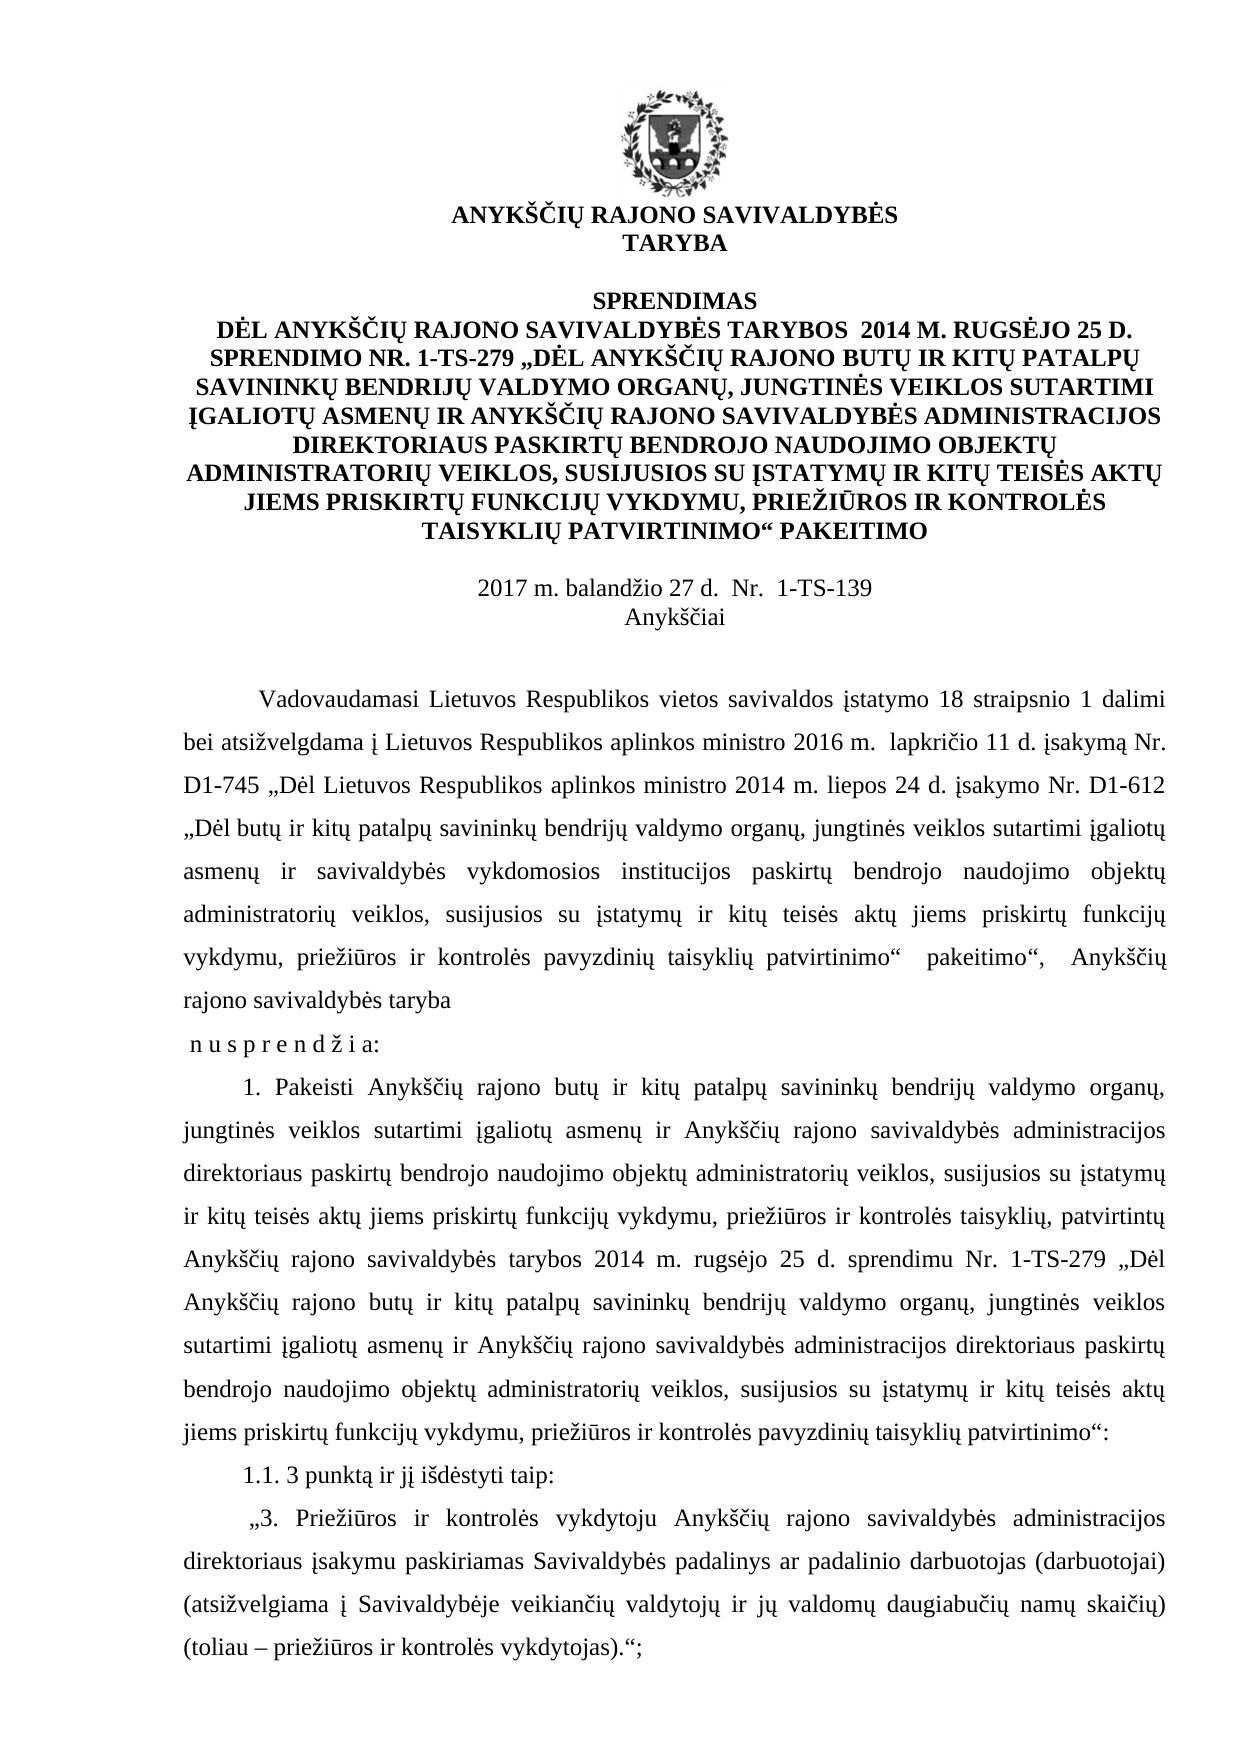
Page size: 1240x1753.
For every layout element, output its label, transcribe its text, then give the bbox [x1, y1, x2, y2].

text n u s p r e n d ž i a: [183, 1029, 1167, 1057]
text SPRENDIMAS [183, 286, 1167, 315]
text TARYBA [183, 228, 1167, 257]
text „3. Priežiūros ir kontrolės vykdytoju Anykščių rajono savivaldybės administracijos direktoriaus įsakymu paskiriamas Savivaldybės padalinys ar padalinio darbuotojas (darbuotojai) (atsižvelgiama į Savivaldybėje veikiančių valdytojų ir jų valdomų daugiabučių namų skaičių) (toliau – priežiūros ir kontrolės vykdytojas).“; [183, 1503, 1167, 1661]
text 2017 m. balandžio 27 d. Nr. 1-TS-139 [183, 573, 1167, 602]
text 1. Pakeisti Anykščių rajono butų ir kitų patalpų savininkų bendrijų valdymo organų, jungtinės veiklos sutartimi įgaliotų asmenų ir Anykščių rajono savivaldybės administracijos direktoriaus paskirtų bendrojo naudojimo objektų administratorių veiklos, susijusios su įstatymų ir kitų teisės aktų jiems priskirtų funkcijų vykdymu, priežiūros ir kontrolės taisyklių, patvirtintų Anykščių rajono savivaldybės tarybos 2014 m. rugsėjo 25 d. sprendimu Nr. 1-TS-279 „Dėl Anykščių rajono butų ir kitų patalpų savininkų bendrijų valdymo organų, jungtinės veiklos sutartimi įgaliotų asmenų ir Anykščių rajono savivaldybės administracijos direktoriaus paskirtų bendrojo naudojimo objektų administratorių veiklos, susijusios su įstatymų ir kitų teisės aktų jiems priskirtų funkcijų vykdymu, priežiūros ir kontrolės pavyzdinių taisyklių patvirtinimo“: [183, 1072, 1167, 1446]
text Anykščiai [183, 602, 1167, 631]
text Vadovaudamasi Lietuvos Respublikos vietos savivaldos įstatymo 18 straipsnio 1 dalimi bei atsižvelgdama į Lietuvos Respublikos aplinkos ministro 2016 m. lapkričio 11 d. įsakymą Nr. D1-745 „Dėl Lietuvos Respublikos aplinkos ministro 2014 m. liepos 24 d. įsakymo Nr. D1-612 „Dėl butų ir kitų patalpų savininkų bendrijų valdymo organų, jungtinės veiklos sutartimi įgaliotų asmenų ir savivaldybės vykdomosios institucijos paskirtų bendrojo naudojimo objektų administratorių veiklos, susijusios su įstatymų ir kitų teisės aktų jiems priskirtų funkcijų vykdymu, priežiūros ir kontrolės pavyzdinių taisyklių patvirtinimo“ pakeitimo“, Anykščių rajono savivaldybės taryba [183, 684, 1167, 1014]
text DĖL ANYKŠČIŲ RAJONO SAVIVALDYBĖS TARYBOS 2014 M. RUGSĖJO 25 D. SPRENDIMO NR. 1-TS-279 „DĖL ANYKŠČIŲ RAJONO Butų ir kitų patalpų savininkų bendrijų valdymo organų, jungtinės veiklos sutartimi įgaliotų asmenų ir ANYKŠČIŲ RAJONO SAVIVALDYBĖS ADMINISTRACIJOS DIREKTORIAUS PASKIRtų bendrojo naudojimo objektų administratorių veiklos, susijusios su įstatymų ir kitų teisės aktų jiems priskirtų funkcijų vykdymu, priežiūros ir kontrolės TAISYKLIŲ PATVIRTINIMO“ PAKEITIMO [183, 315, 1167, 545]
text 1.1. 3 punktą ir jį išdėstyti taip: [183, 1460, 1167, 1489]
text ANYKŠČIŲ RAJONO SAVIVALDYBĖS [183, 200, 1167, 228]
